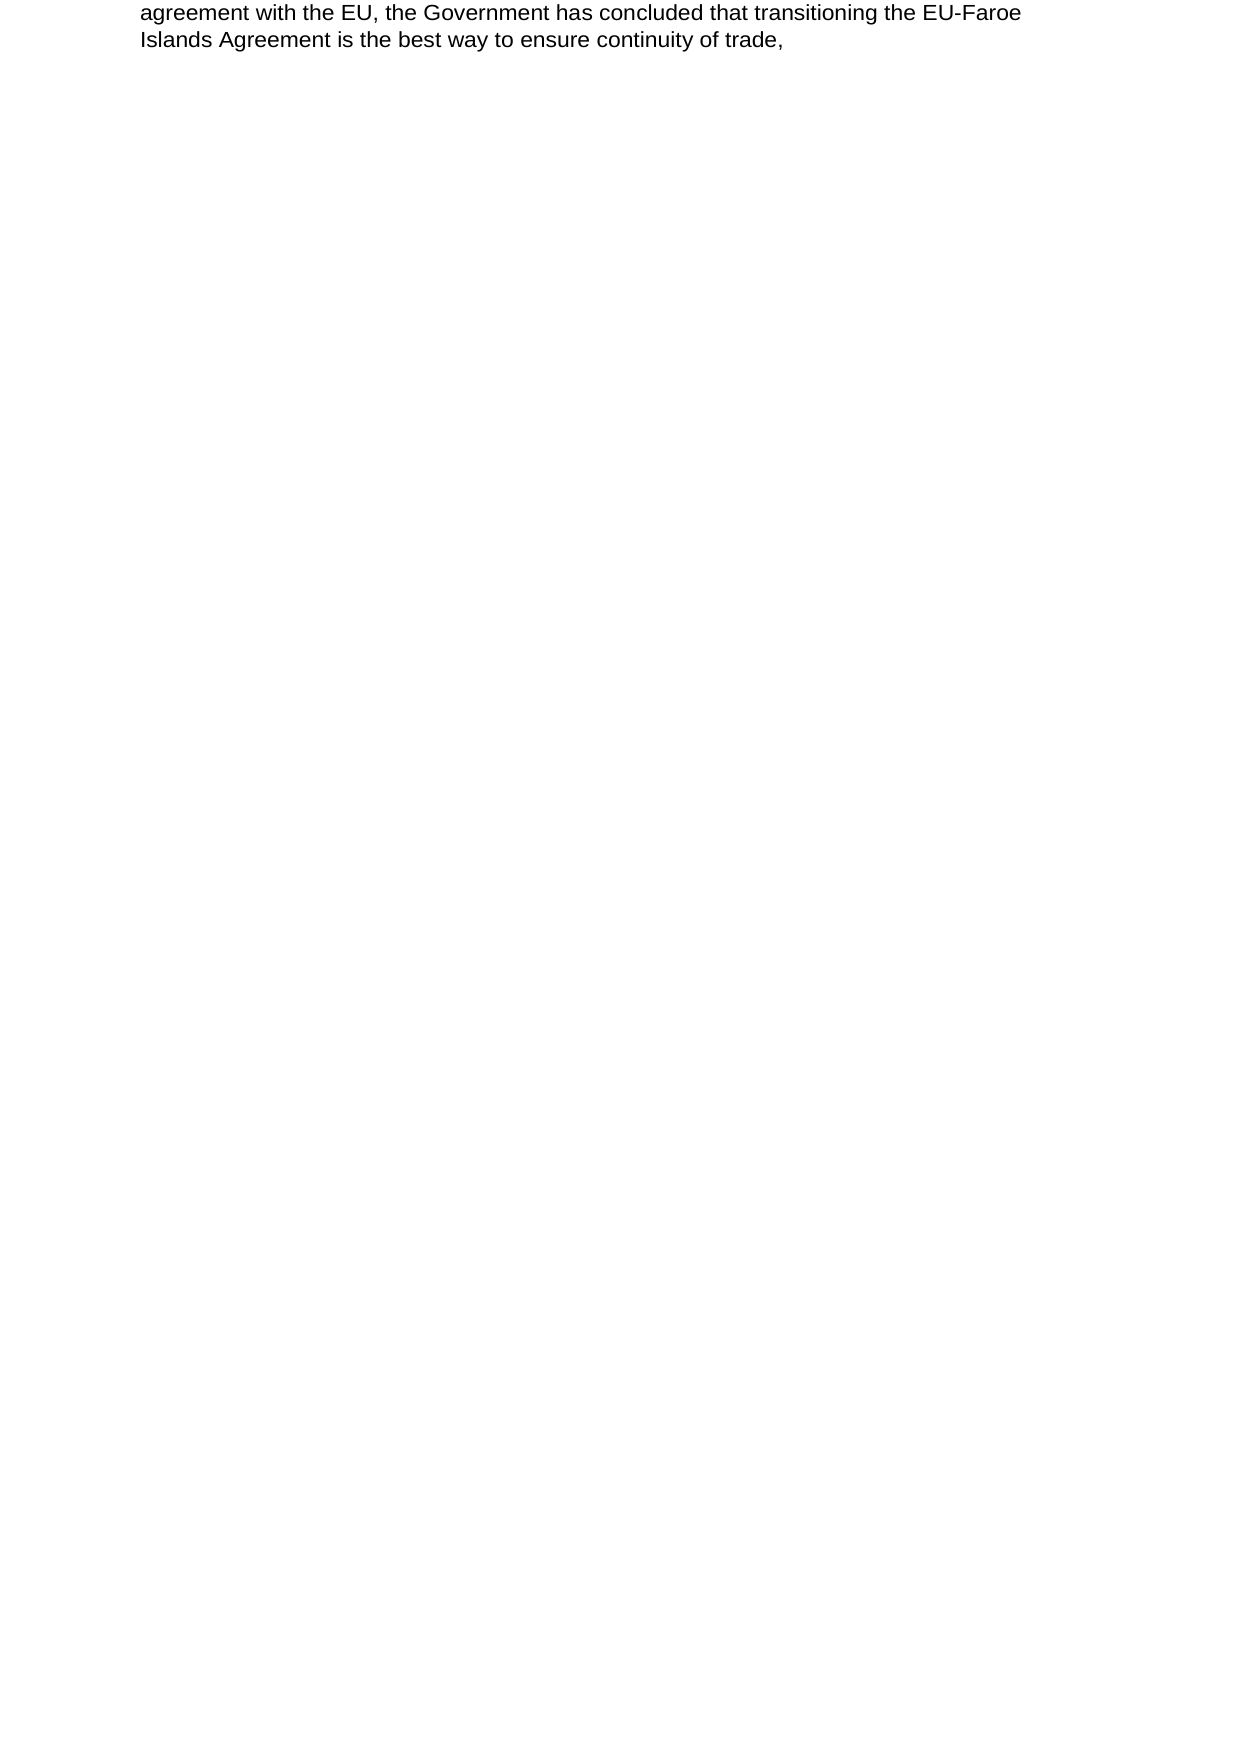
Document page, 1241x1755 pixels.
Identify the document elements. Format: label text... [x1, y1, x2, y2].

text agreement with the EU, the Government has concluded that transitioning the EU-Faroe Islands Agreement is the best way to ensure continuity of trade, [139, 0, 1078, 52]
